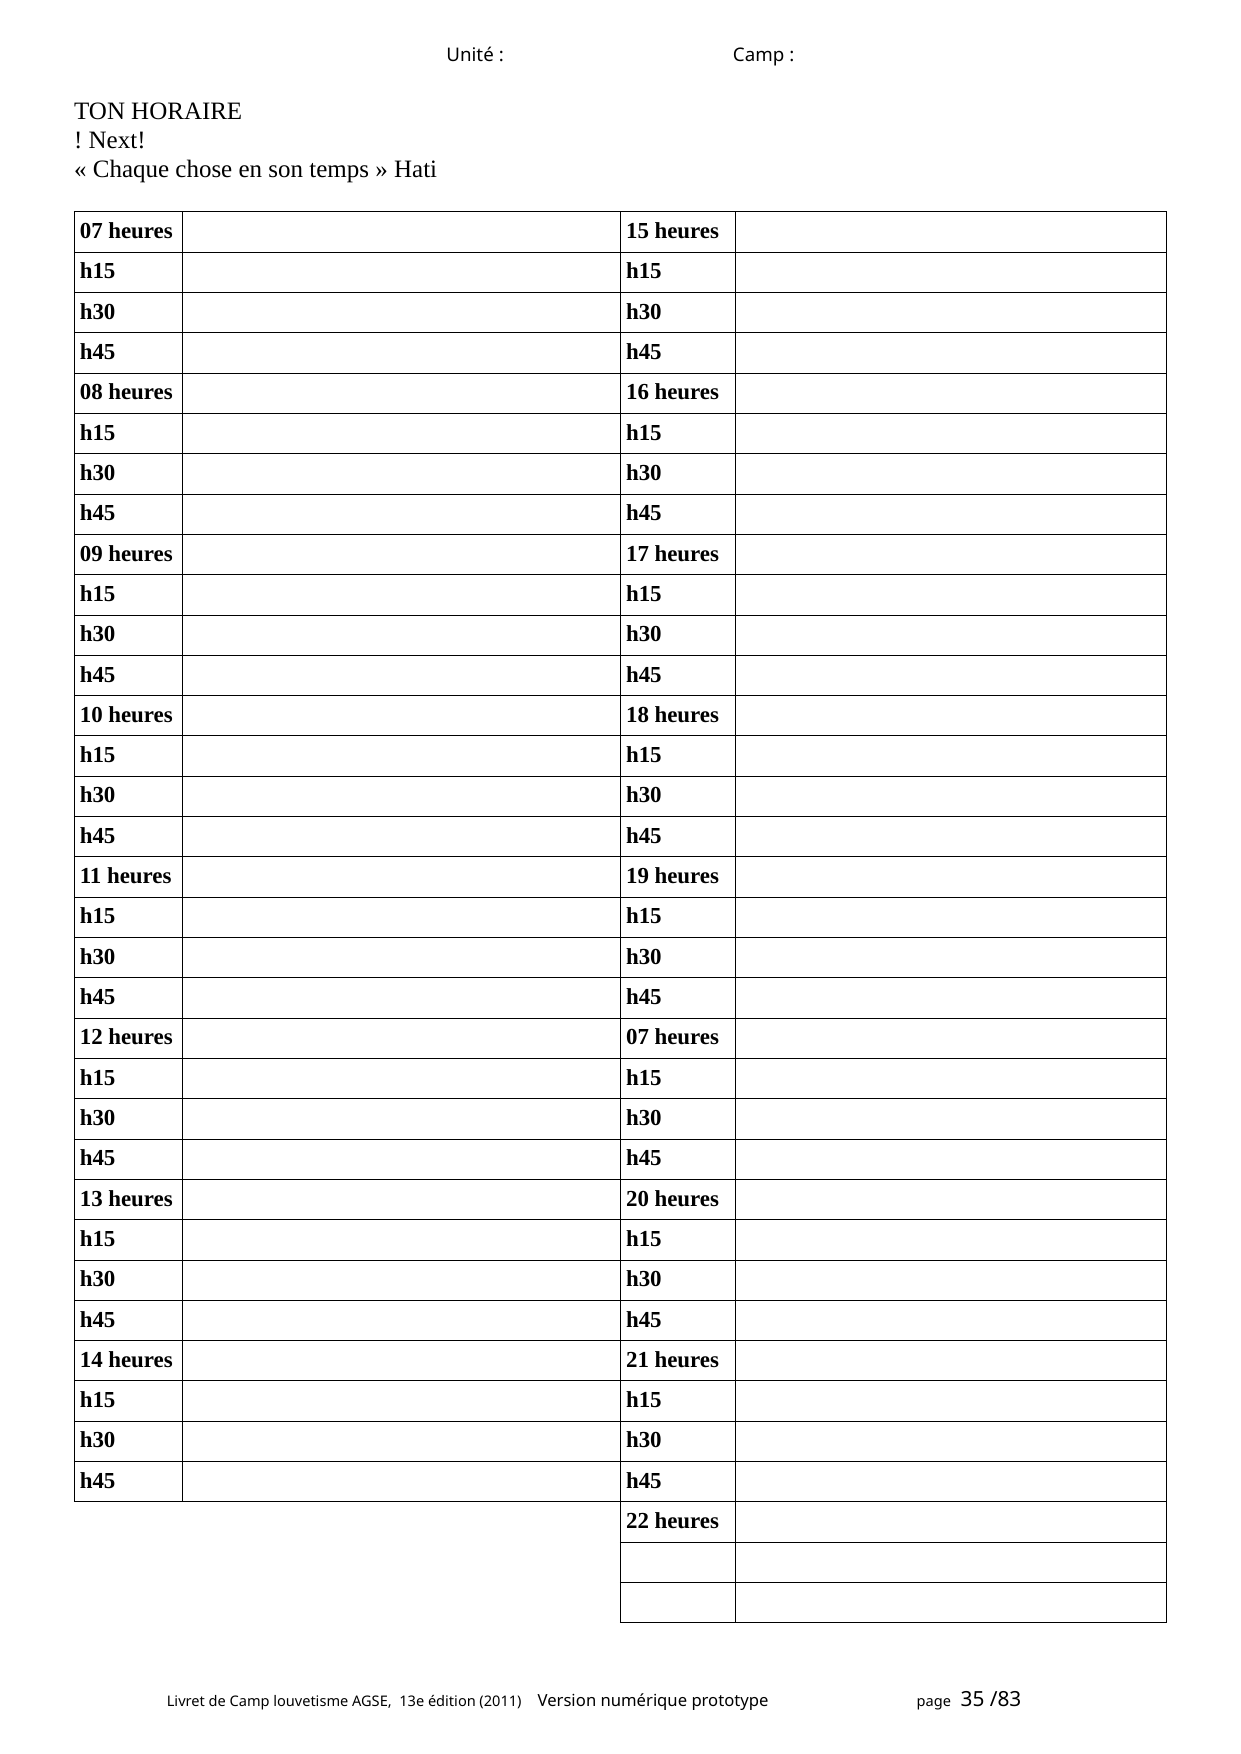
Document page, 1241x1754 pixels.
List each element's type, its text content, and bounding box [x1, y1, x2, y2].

table_cell h45 [75, 817, 182, 856]
table_cell h15 [621, 1381, 735, 1421]
table_cell [183, 1220, 620, 1259]
table_cell 21 heures [621, 1341, 735, 1380]
table_cell h15 [621, 414, 735, 453]
table_cell [736, 857, 1166, 897]
table_cell [736, 575, 1166, 614]
table_cell [183, 857, 620, 897]
table_cell h45 [621, 1140, 735, 1179]
table_cell [736, 777, 1166, 816]
table_header [736, 212, 1166, 252]
table_cell [183, 1180, 620, 1219]
table_cell [736, 656, 1166, 695]
table_cell h30 [621, 616, 735, 655]
table_cell 12 heures [75, 1019, 182, 1058]
table_cell [183, 1099, 620, 1138]
table_cell h15 [621, 1220, 735, 1259]
table_cell 07 heures [621, 1019, 735, 1058]
table_cell [183, 616, 620, 655]
table_cell h30 [75, 938, 182, 977]
table_cell [621, 1543, 735, 1582]
table_cell [183, 978, 620, 1018]
table_cell h30 [75, 454, 182, 493]
table_cell h15 [621, 253, 735, 292]
table_cell h45 [621, 1301, 735, 1340]
table_cell h30 [75, 616, 182, 655]
table_cell [736, 616, 1166, 655]
table_cell h45 [75, 1140, 182, 1179]
table_cell h45 [75, 333, 182, 373]
table_cell [736, 1301, 1166, 1340]
table_cell [736, 1099, 1166, 1138]
table_cell [736, 1543, 1166, 1582]
table_cell [74, 1582, 182, 1622]
table_cell h45 [75, 978, 182, 1018]
table_cell 08 heures [75, 374, 182, 413]
table_cell 10 heures [75, 696, 182, 735]
table_cell [183, 1059, 620, 1098]
table_cell [183, 1422, 620, 1461]
table_cell h15 [75, 253, 182, 292]
text ! Next! [74, 125, 1166, 154]
table_cell h45 [75, 495, 182, 534]
table_cell [736, 374, 1166, 413]
table_cell [183, 1341, 620, 1380]
table_cell [74, 1502, 182, 1542]
table_cell [736, 454, 1166, 493]
table_header 07 heures [75, 212, 182, 252]
table_cell [183, 696, 620, 735]
table_cell [736, 535, 1166, 574]
table_cell h30 [75, 1261, 182, 1300]
table_cell [736, 1422, 1166, 1461]
table_cell h30 [621, 1099, 735, 1138]
table_cell h45 [621, 817, 735, 856]
table_cell h45 [621, 1462, 735, 1501]
table_cell [183, 817, 620, 856]
table_cell h30 [75, 1099, 182, 1138]
table_cell h15 [75, 414, 182, 453]
table_cell h30 [75, 777, 182, 816]
table_cell [736, 1341, 1166, 1380]
table_cell [736, 333, 1166, 373]
table_cell [183, 1019, 620, 1058]
table_cell h30 [621, 454, 735, 493]
table_cell h30 [621, 938, 735, 977]
table_cell [621, 1583, 735, 1622]
table_cell [183, 253, 620, 292]
table_cell 20 heures [621, 1180, 735, 1219]
table_cell [183, 777, 620, 816]
table_cell h15 [75, 736, 182, 776]
table_cell [182, 1582, 620, 1622]
text TON HORAIRE [74, 96, 1166, 125]
table_cell [183, 575, 620, 614]
table_cell 11 heures [75, 857, 182, 897]
table_cell h30 [621, 777, 735, 816]
table_cell 09 heures [75, 535, 182, 574]
table_cell [183, 1140, 620, 1179]
table_header 15 heures [621, 212, 735, 252]
table_cell [183, 535, 620, 574]
table_cell [182, 1542, 620, 1582]
table_cell h30 [621, 1261, 735, 1300]
table_cell [183, 656, 620, 695]
table_cell [183, 333, 620, 373]
table_cell h45 [621, 656, 735, 695]
table_cell 17 heures [621, 535, 735, 574]
table_cell [74, 1542, 182, 1582]
table_cell h45 [621, 333, 735, 373]
table_cell h45 [621, 495, 735, 534]
table_cell [182, 1502, 620, 1542]
table_cell [736, 938, 1166, 977]
table_cell h15 [75, 1220, 182, 1259]
table_cell [736, 414, 1166, 453]
table_cell 16 heures [621, 374, 735, 413]
table_header [183, 212, 620, 252]
table_cell h15 [621, 736, 735, 776]
table_cell [183, 1261, 620, 1300]
table_cell [183, 1301, 620, 1340]
table_cell [736, 1462, 1166, 1501]
table_cell h15 [75, 1059, 182, 1098]
table_cell h15 [621, 575, 735, 614]
table_cell h45 [75, 1301, 182, 1340]
table_cell [183, 1381, 620, 1421]
table_cell h15 [75, 898, 182, 937]
table_cell 19 heures [621, 857, 735, 897]
table_cell 13 heures [75, 1180, 182, 1219]
table_cell h30 [621, 293, 735, 332]
table_cell [183, 414, 620, 453]
table_cell [183, 938, 620, 977]
table_cell [183, 1462, 620, 1501]
table_cell [736, 978, 1166, 1018]
table_cell [736, 1019, 1166, 1058]
table_cell h15 [75, 1381, 182, 1421]
table_cell h15 [621, 1059, 735, 1098]
table_cell h45 [621, 978, 735, 1018]
table_cell h45 [75, 656, 182, 695]
table_cell [736, 817, 1166, 856]
table_cell [736, 1059, 1166, 1098]
table_cell [183, 898, 620, 937]
table_cell [736, 253, 1166, 292]
table_cell 18 heures [621, 696, 735, 735]
table_cell [183, 374, 620, 413]
table_cell 14 heures [75, 1341, 182, 1380]
table_cell [183, 454, 620, 493]
text « Chaque chose en son temps » Hati [74, 154, 1166, 183]
table_cell h45 [75, 1462, 182, 1501]
table_cell [736, 1261, 1166, 1300]
table_cell [736, 1381, 1166, 1421]
table_cell [183, 495, 620, 534]
table_cell 22 heures [621, 1502, 735, 1542]
table_cell [736, 696, 1166, 735]
table_cell [736, 1220, 1166, 1259]
table_cell [736, 1140, 1166, 1179]
table_cell h30 [75, 293, 182, 332]
table_cell [736, 293, 1166, 332]
table_cell [736, 1502, 1166, 1542]
table_cell [736, 495, 1166, 534]
table_cell h15 [75, 575, 182, 614]
table_cell [736, 736, 1166, 776]
table_cell h30 [75, 1422, 182, 1461]
table_cell [183, 736, 620, 776]
table_cell h30 [621, 1422, 735, 1461]
table_cell [183, 293, 620, 332]
table_cell [736, 1180, 1166, 1219]
table_cell [736, 898, 1166, 937]
table_cell [736, 1583, 1166, 1622]
table_cell h15 [621, 898, 735, 937]
